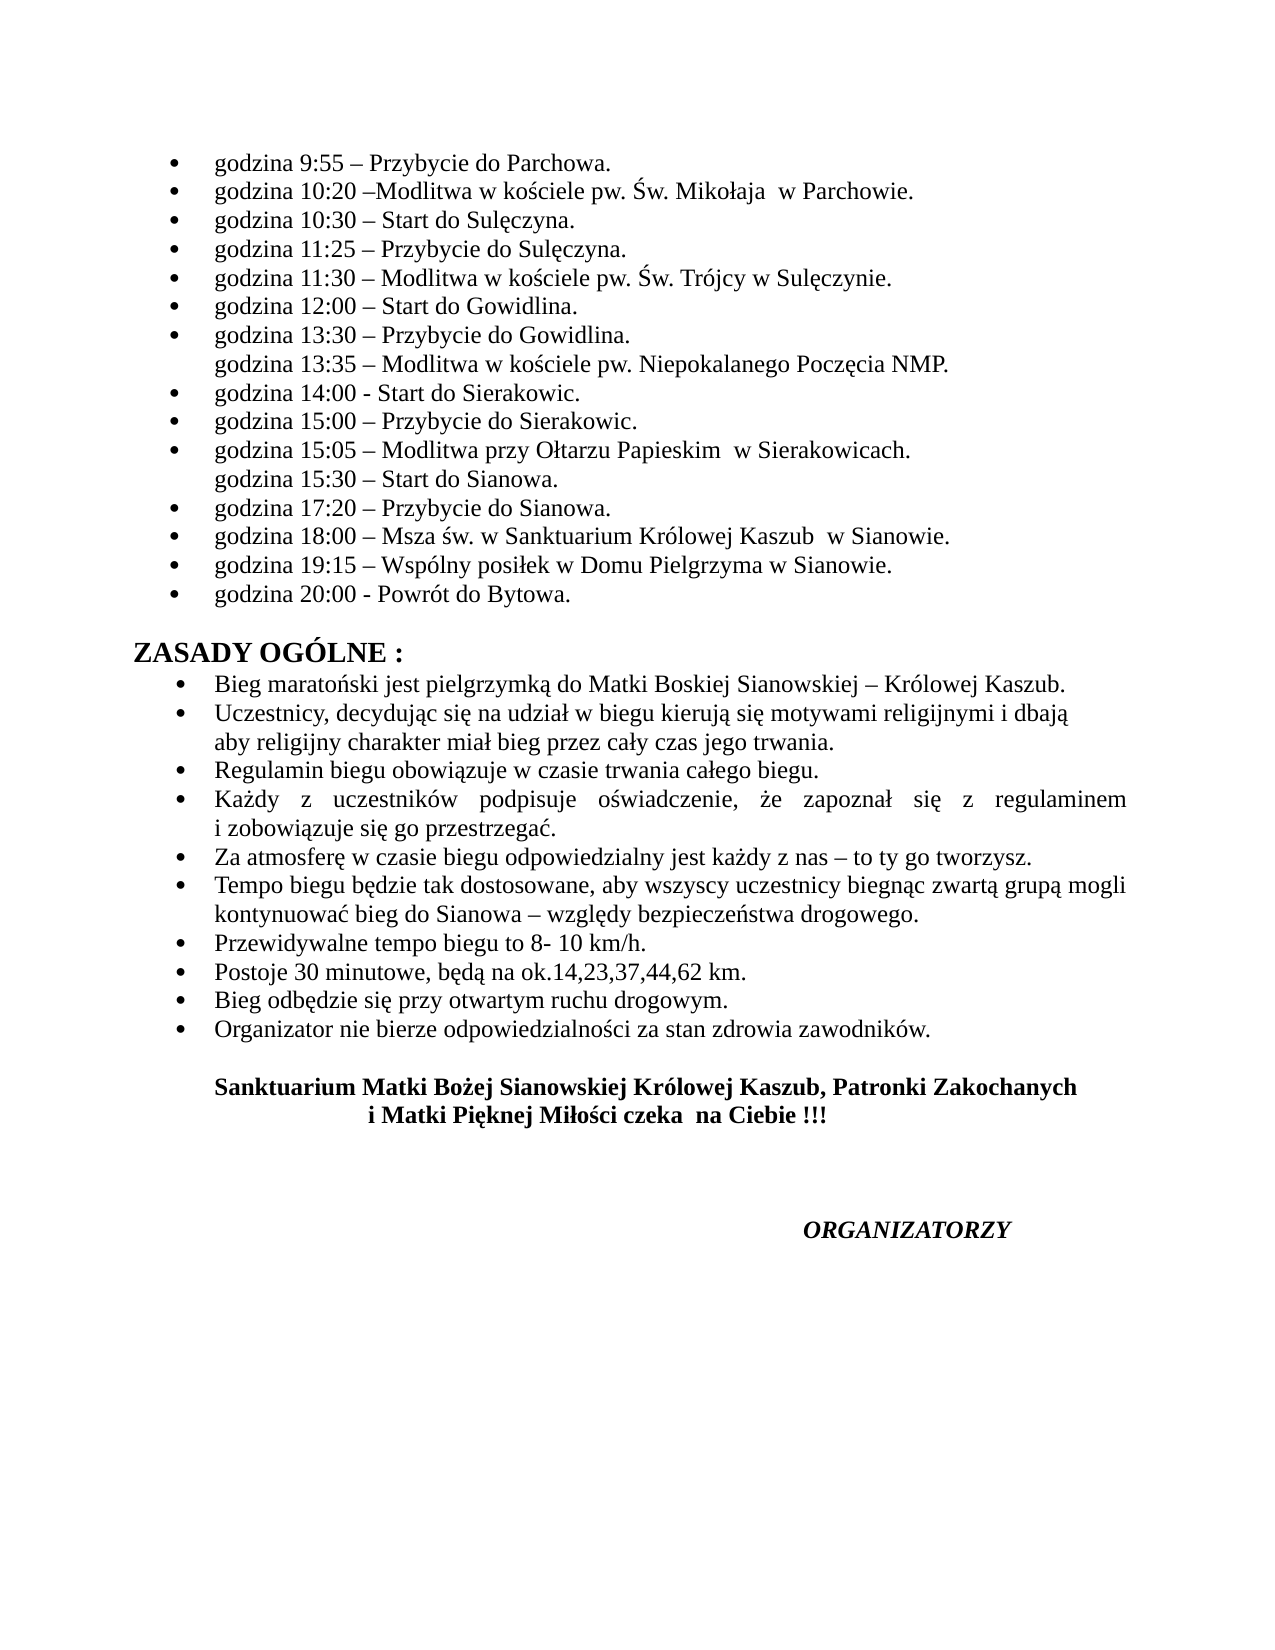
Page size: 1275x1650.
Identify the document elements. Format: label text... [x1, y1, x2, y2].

list Każdy z uczestników podpisuje oświadczenie, że zapoznał się z regulaminem i zobowiązuje się go przestrzegać. [177, 784, 1127, 842]
list Za atmosferę w czasie biegu odpowiedzialny jest każdy z nas – to ty go tworzysz. [177, 842, 1127, 870]
list godzina 10:30 – Start do Sulęczyna. [170, 205, 1127, 234]
list godzina 20:00 - Powrót do Bytowa. [170, 579, 1127, 608]
text godzina 15:30 – Start do Sianowa. [208, 464, 1127, 493]
list godzina 15:05 – Modlitwa przy Ołtarzu Papieskim w Sierakowicach. [170, 435, 1127, 464]
list godzina 11:25 – Przybycie do Sulęczyna. [170, 234, 1127, 263]
list godzina 12:00 – Start do Gowidlina. [170, 291, 1127, 320]
text Sanktuarium Matki Bożej Sianowskiej Królowej Kaszub, Patronki Zakochanych i Matki Pięknej Miłości czeka na Ciebie !!! [214, 1072, 1127, 1129]
list Bieg maratoński jest pielgrzymką do Matki Boskiej Sianowskiej – Królowej Kaszub. [177, 669, 1127, 698]
list godzina 11:30 – Modlitwa w kościele pw. Św. Trójcy w Sulęczynie. [170, 263, 1127, 291]
list Regulamin biegu obowiązuje w czasie trwania całego biegu. [177, 755, 1127, 784]
text aby religijny charakter miał bieg przez cały czas jego trwania. [214, 727, 1127, 755]
list godzina 14:00 - Start do Sierakowic. [170, 378, 1127, 406]
list godzina 10:20 –Modlitwa w kościele pw. Św. Mikołaja w Parchowie. [170, 176, 1127, 205]
text ZASADY OGÓLNE : [133, 636, 1127, 669]
list godzina 18:00 – Msza św. w Sanktuarium Królowej Kaszub w Sianowie. [170, 521, 1127, 550]
list Postoje 30 minutowe, będą na ok.14,23,37,44,62 km. [177, 957, 1127, 985]
list godzina 9:55 – Przybycie do Parchowa. [170, 148, 1127, 176]
list Bieg odbędzie się przy otwartym ruchu drogowym. [177, 985, 1127, 1014]
text godzina 13:35 – Modlitwa w kościele pw. Niepokalanego Poczęcia NMP. [208, 349, 1127, 378]
list Uczestnicy, decydując się na udział w biegu kierują się motywami religijnymi i dbają [177, 698, 1127, 727]
list godzina 13:30 – Przybycie do Gowidlina. [170, 320, 1127, 349]
list Tempo biegu będzie tak dostosowane, aby wszyscy uczestnicy biegnąc zwartą grupą mogli kontynuować bieg do Sianowa – względy bezpieczeństwa drogowego. [177, 870, 1127, 928]
list Organizator nie bierze odpowiedzialności za stan zdrowia zawodników. [177, 1014, 1127, 1043]
list godzina 19:15 – Wspólny posiłek w Domu Pielgrzyma w Sianowie. [170, 550, 1127, 579]
text ORGANIZATORZY [133, 1187, 1127, 1244]
list Przewidywalne tempo biegu to 8- 10 km/h. [177, 928, 1127, 957]
list godzina 15:00 – Przybycie do Sierakowic. [170, 406, 1127, 435]
list godzina 17:20 – Przybycie do Sianowa. [170, 493, 1127, 521]
